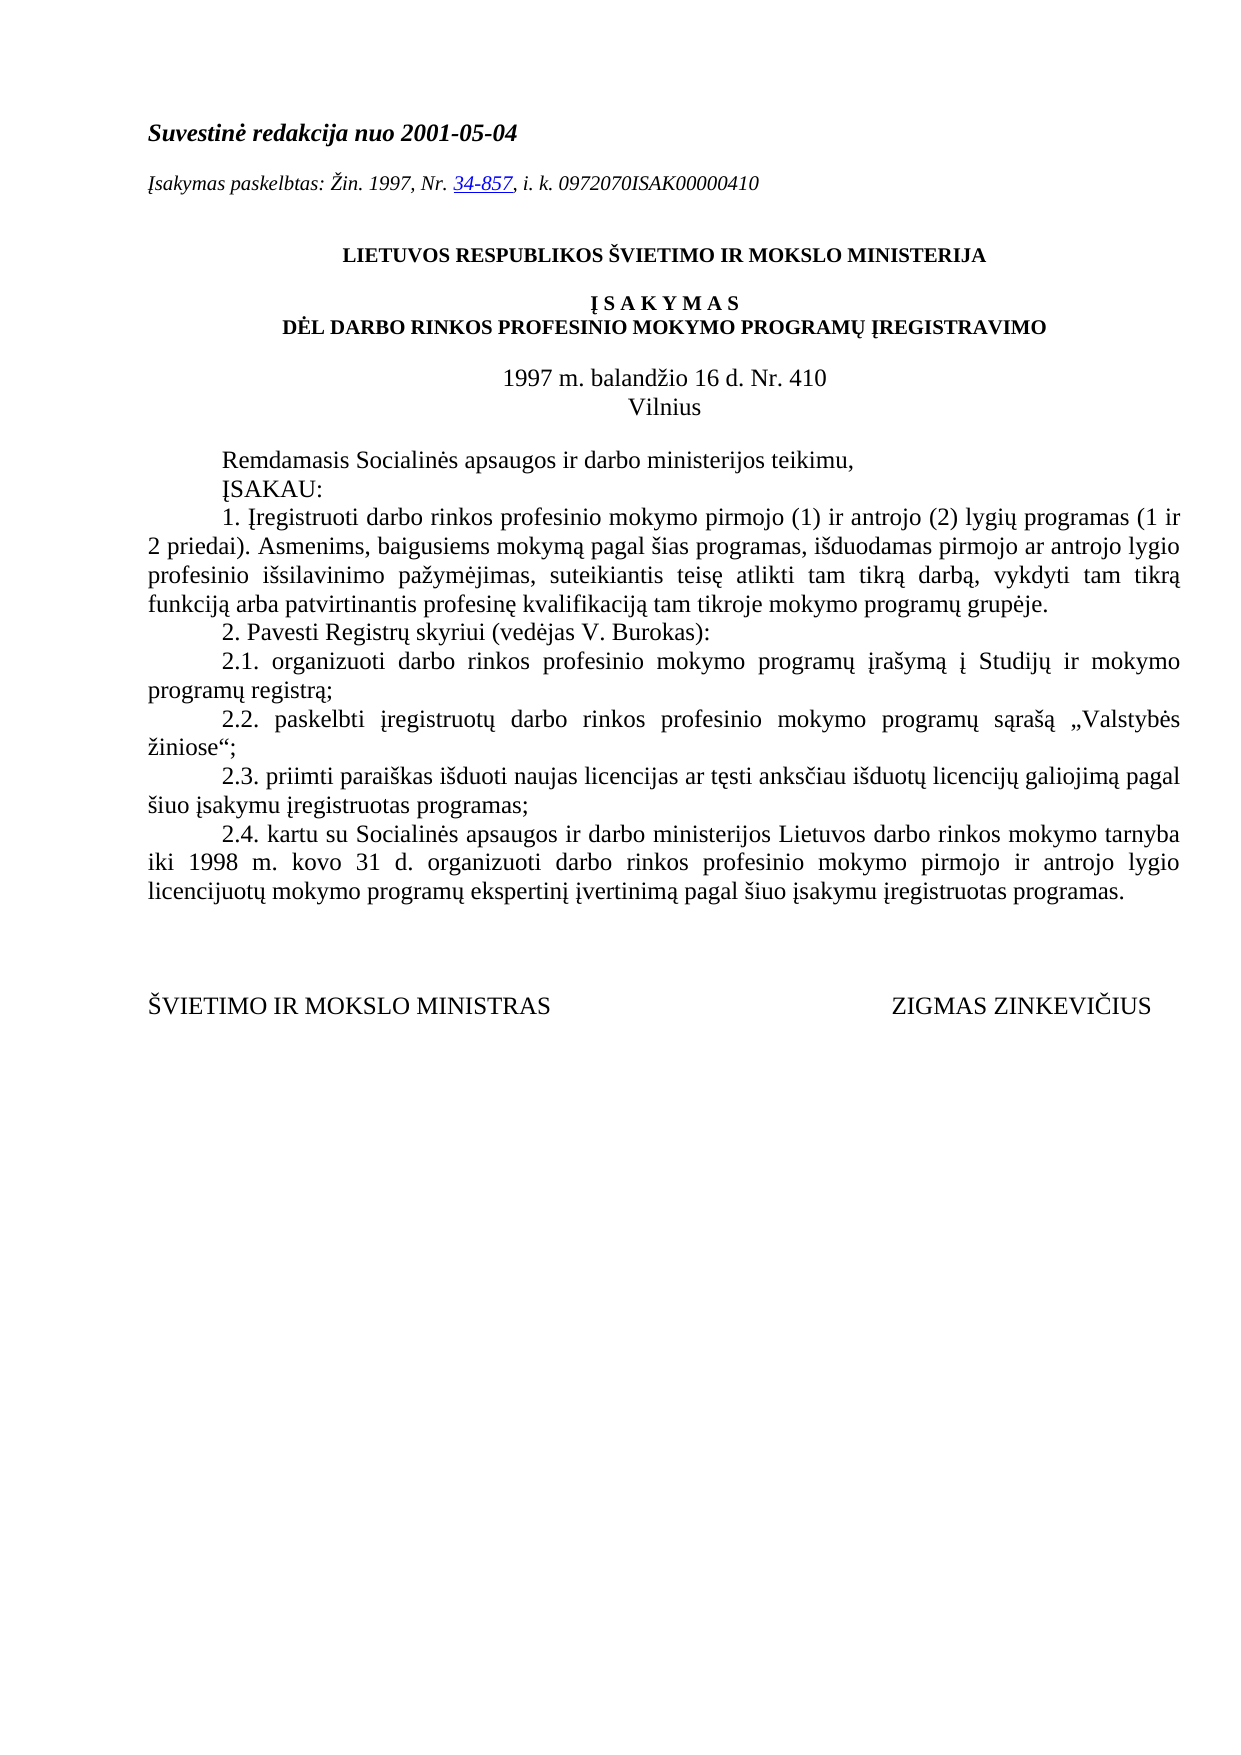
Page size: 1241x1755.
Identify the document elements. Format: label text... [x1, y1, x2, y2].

text 2.4. kartu su Socialinės apsaugos ir darbo ministerijos Lietuvos darbo rinkos mokymo tarnyba iki 1998 m. kovo 31 d. organizuoti darbo rinkos profesinio mokymo pirmojo ir antrojo lygio licencijuotų mokymo programų ekspertinį įvertinimą pagal šiuo įsakymu įregistruotas programas. [148, 819, 1181, 905]
text Suvestinė redakcija nuo 2001-05-04 [148, 118, 1181, 147]
text 1. Įregistruoti darbo rinkos profesinio mokymo pirmojo (1) ir antrojo (2) lygių programas (1 ir 2 priedai). Asmenims, baigusiems mokymą pagal šias programas, išduodamas pirmojo ar antrojo lygio profesinio išsilavinimo pažymėjimas, suteikiantis teisę atlikti tam tikrą darbą, vykdyti tam tikrą funkciją arba patvirtinantis profesinę kvalifikaciją tam tikroje mokymo programų grupėje. [148, 502, 1181, 617]
text 1997 m. balandžio 16 d. Nr. 410 [148, 363, 1181, 392]
text 2.3. priimti paraiškas išduoti naujas licencijas ar tęsti anksčiau išduotų licencijų galiojimą pagal šiuo įsakymu įregistruotas programas; [148, 761, 1181, 819]
text 2. Pavesti Registrų skyriui (vedėjas V. Burokas): [148, 617, 1181, 646]
text 2.2. paskelbti įregistruotų darbo rinkos profesinio mokymo programų sąrašą „Valstybės žiniose“; [148, 704, 1181, 761]
text Vilnius [148, 392, 1181, 421]
text LIETUVOS RESPUBLIKOS ŠVIETIMO IR MOKSLO MINISTERIJA [148, 243, 1181, 267]
text ĮSAKAU: [148, 474, 1181, 502]
text ŠVIETIMO IR MOKSLO MINISTRAS ZIGMAS ZINKEVIČIUS [148, 991, 1181, 1020]
text DĖL DARBO RINKOS PROFESINIO MOKYMO PROGRAMŲ ĮREGISTRAVIMO [148, 315, 1181, 339]
text Įsakymas paskelbtas: Žin. 1997, Nr. 34-857, i. k. 0972070ISAK00000410 [148, 171, 1181, 195]
text Remdamasis Socialinės apsaugos ir darbo ministerijos teikimu, [148, 445, 1181, 474]
text 2.1. organizuoti darbo rinkos profesinio mokymo programų įrašymą į Studijų ir mokymo programų registrą; [148, 646, 1181, 704]
text Į S A K Y M A S [148, 291, 1181, 315]
